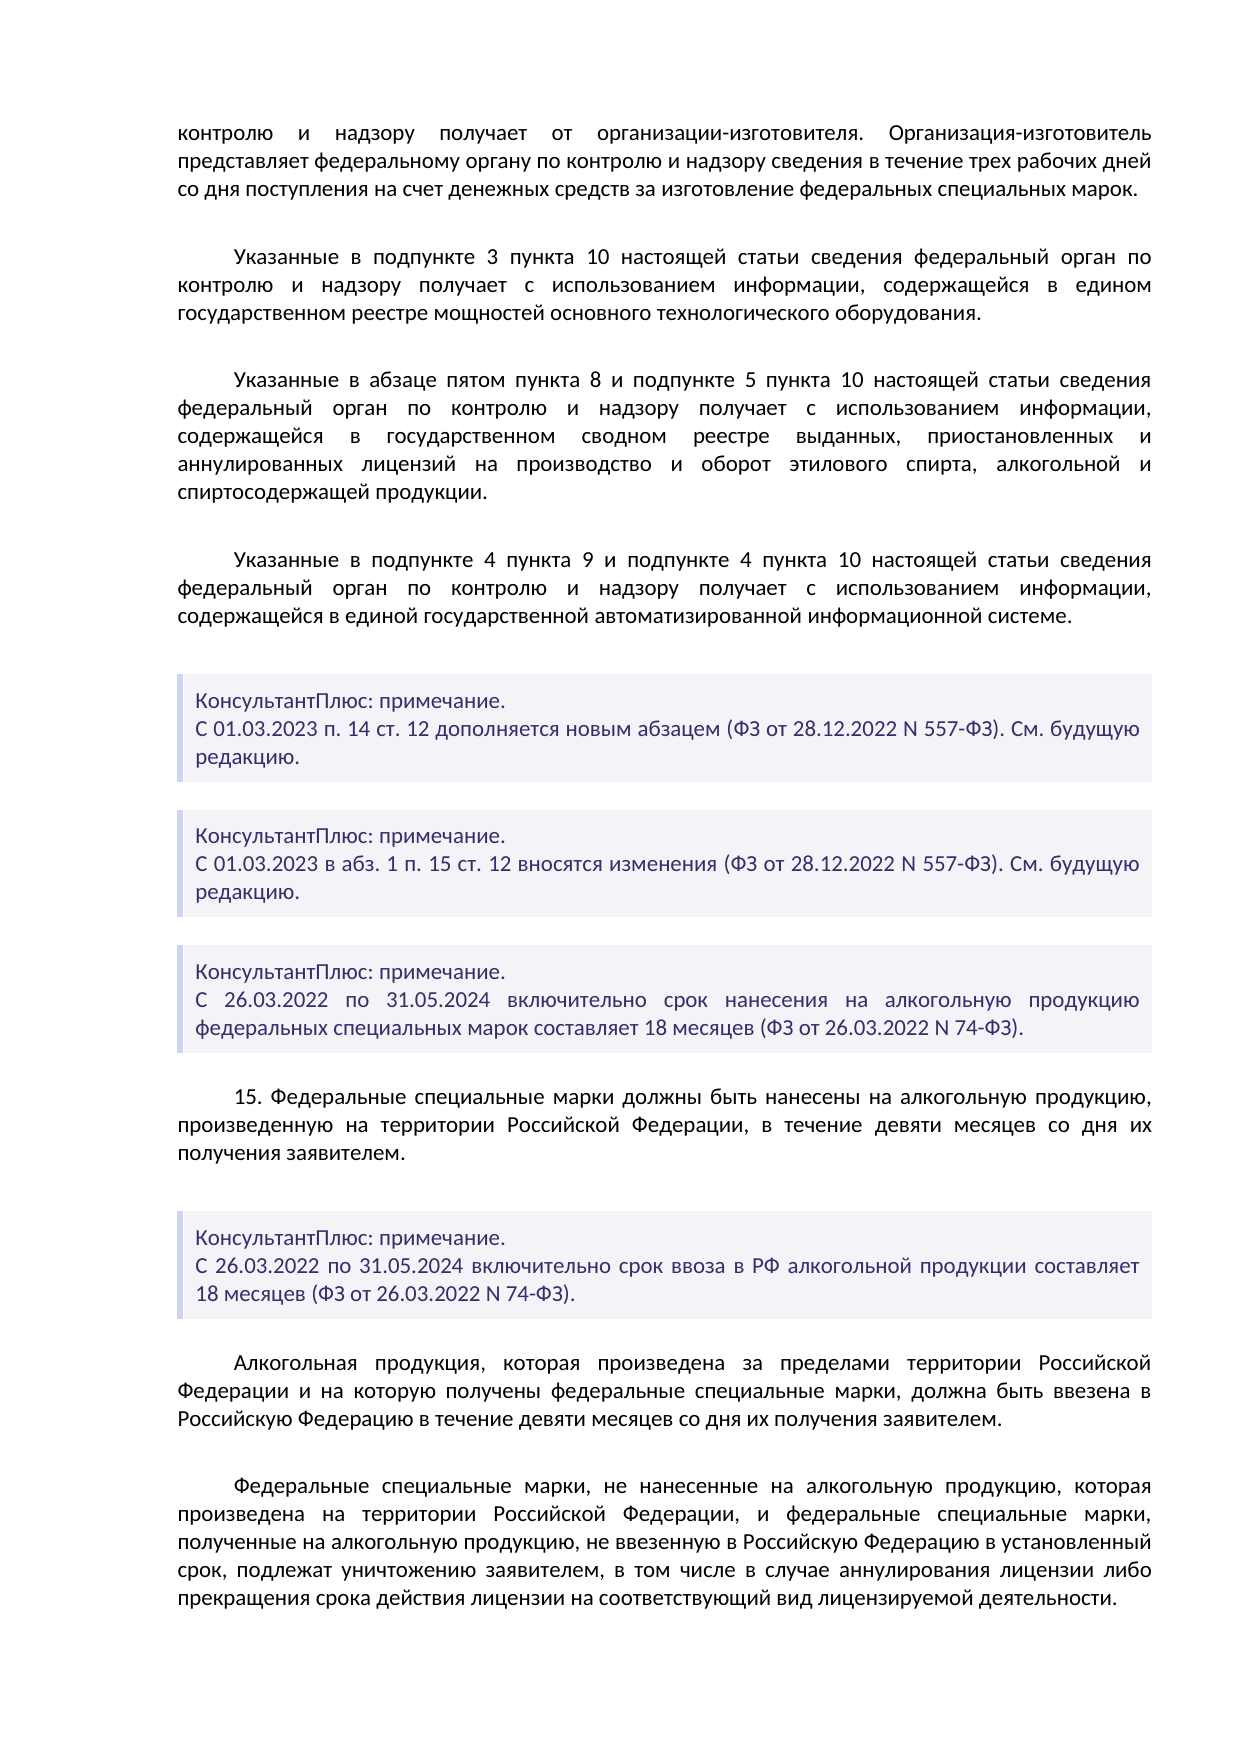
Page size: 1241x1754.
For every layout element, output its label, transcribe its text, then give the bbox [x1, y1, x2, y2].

text Алкогольная продукция, которая произведена за пределами территории Российской Федерации и на которую получены федеральные специальные марки, должна быть ввезена в Российскую Федерацию в течение девяти месяцев со дня их получения заявителем. [177, 1348, 1152, 1432]
table_header [1140, 810, 1152, 917]
table_header [177, 1211, 183, 1319]
table_header КонсультантПлюс: примечание. С 01.03.2023 в абз. 1 п. 15 ст. 12 вносятся изменения (ФЗ от 28.12.2022 N 557-ФЗ). См. будущую редакцию. [195, 810, 1140, 917]
table_header КонсультантПлюс: примечание. С 01.03.2023 п. 14 ст. 12 дополняется новым абзацем (ФЗ от 28.12.2022 N 557-ФЗ). См. будущую редакцию. [195, 674, 1140, 782]
table_header [184, 674, 195, 782]
text 15. Федеральные специальные марки должны быть нанесены на алкогольную продукцию, произведенную на территории Российской Федерации, в течение девяти месяцев со дня их получения заявителем. [177, 1082, 1152, 1166]
text контролю и надзору получает от организации-изготовителя. Организация-изготовитель представляет федеральному органу по контролю и надзору сведения в течение трех рабочих дней со дня поступления на счет денежных средств за изготовление федеральных специальных марок. [177, 118, 1152, 202]
table_header [1140, 945, 1152, 1053]
text Федеральные специальные марки, не нанесенные на алкогольную продукцию, которая произведена на территории Российской Федерации, и федеральные специальные марки, полученные на алкогольную продукцию, не ввезенную в Российскую Федерацию в установленный срок, подлежат уничтожению заявителем, в том числе в случае аннулирования лицензии либо прекращения срока действия лицензии на соответствующий вид лицензируемой деятельности. [177, 1471, 1152, 1612]
table_header [184, 810, 195, 917]
text Указанные в подпункте 3 пункта 10 настоящей статьи сведения федеральный орган по контролю и надзору получает с использованием информации, содержащейся в едином государственном реестре мощностей основного технологического оборудования. [177, 242, 1152, 326]
table_header [1140, 674, 1152, 782]
text Указанные в абзаце пятом пункта 8 и подпункте 5 пункта 10 настоящей статьи сведения федеральный орган по контролю и надзору получает с использованием информации, содержащейся в государственном сводном реестре выданных, приостановленных и аннулированных лицензий на производство и оборот этилового спирта, алкогольной и спиртосодержащей продукции. [177, 365, 1152, 506]
table_header [177, 810, 183, 917]
table_header [1140, 1211, 1152, 1319]
table_header КонсультантПлюс: примечание. С 26.03.2022 по 31.05.2024 включительно срок нанесения на алкогольную продукцию федеральных специальных марок составляет 18 месяцев (ФЗ от 26.03.2022 N 74-ФЗ). [195, 945, 1140, 1053]
table_header [184, 945, 195, 1053]
text Указанные в подпункте 4 пункта 9 и подпункте 4 пункта 10 настоящей статьи сведения федеральный орган по контролю и надзору получает с использованием информации, содержащейся в единой государственной автоматизированной информационной системе. [177, 545, 1152, 629]
table_header [177, 945, 183, 1053]
table_header КонсультантПлюс: примечание. С 26.03.2022 по 31.05.2024 включительно срок ввоза в РФ алкогольной продукции составляет 18 месяцев (ФЗ от 26.03.2022 N 74-ФЗ). [195, 1211, 1140, 1319]
table_header [177, 674, 183, 782]
table_header [184, 1211, 195, 1319]
